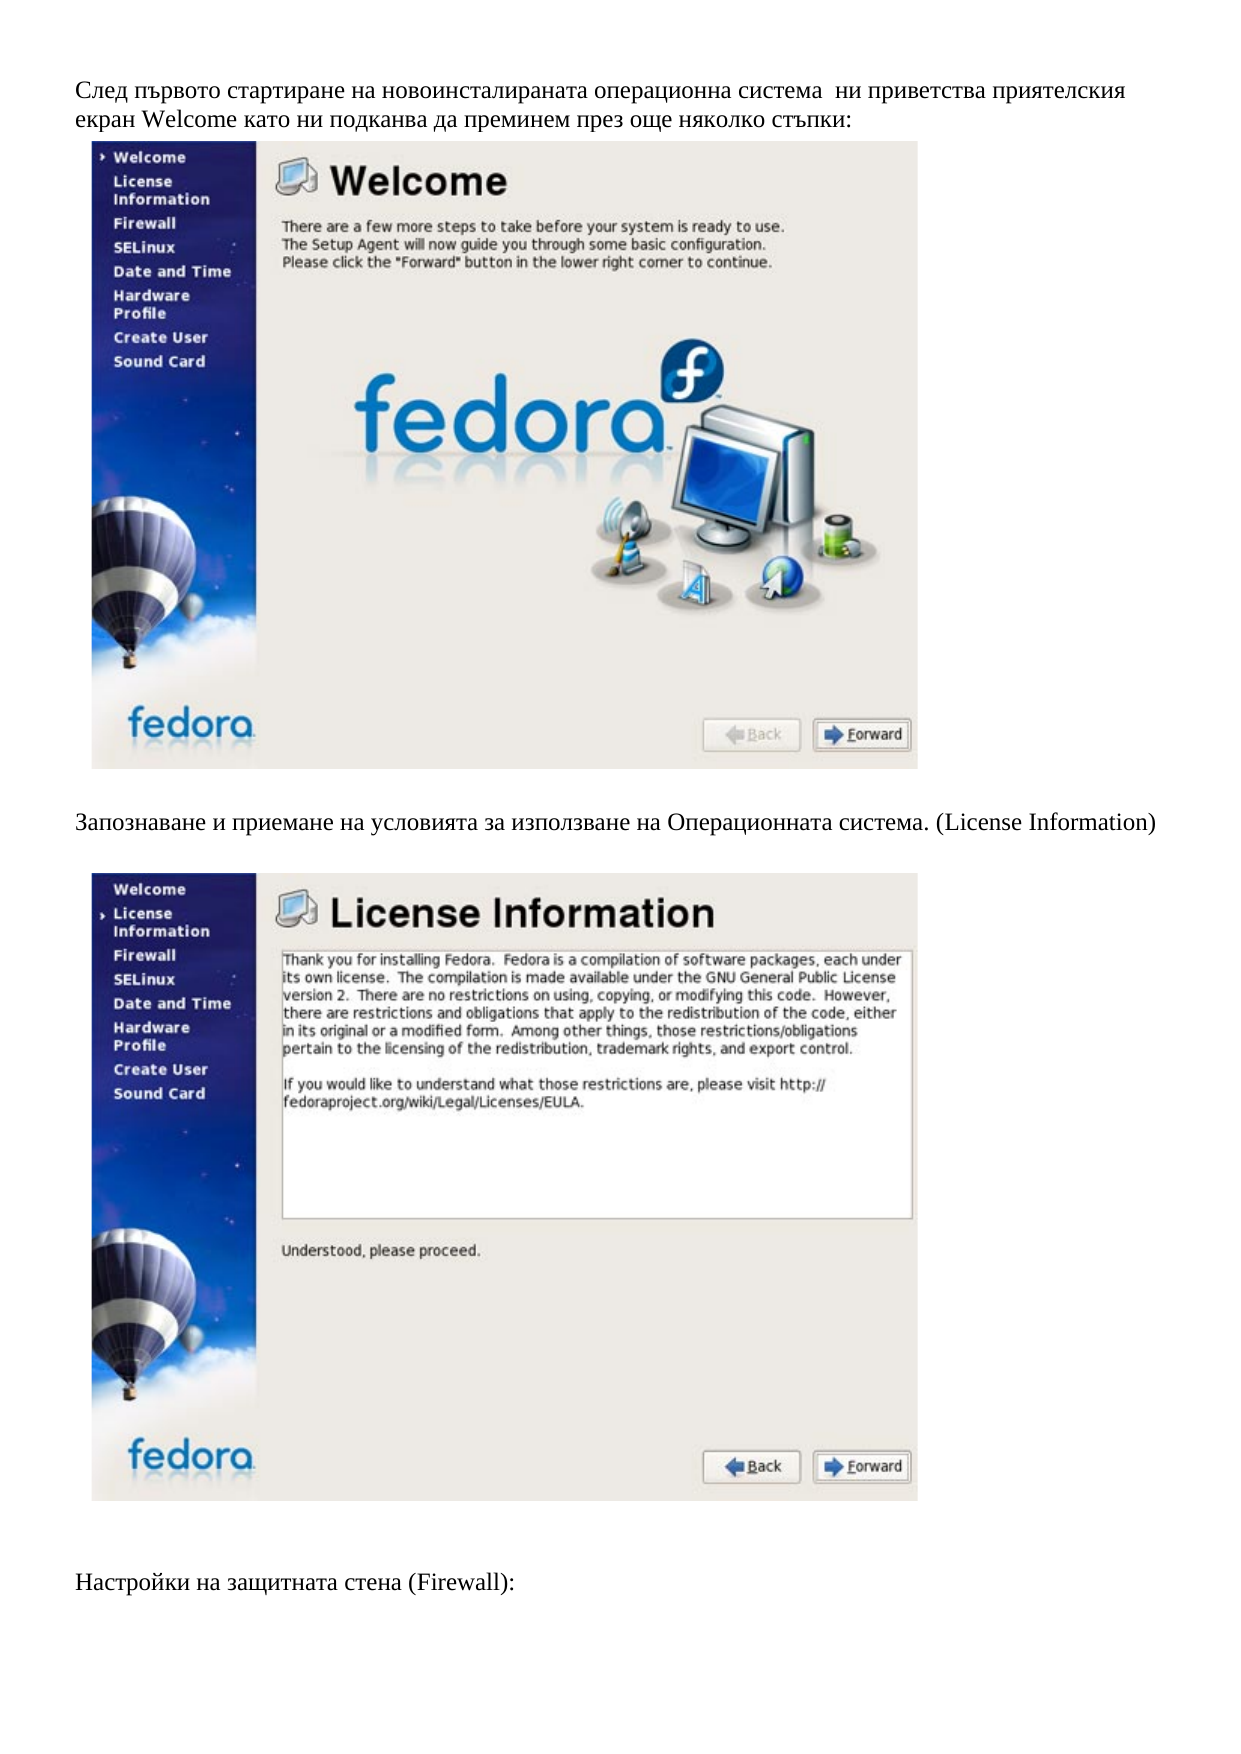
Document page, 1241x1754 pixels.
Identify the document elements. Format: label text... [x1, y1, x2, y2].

picture [91, 141, 918, 769]
text След първото стартиране на новоинсталираната операционна система ни приветства приятелския екран Welcome като ни подканва да преминем през още няколко стъпки: [75, 75, 1165, 132]
text Запознаване и приемане на условията за използване на Операционната система. (License Information) [75, 807, 1165, 835]
text Настройки на защитната стена (Firewall): [75, 1567, 1165, 1596]
picture [91, 873, 918, 1501]
